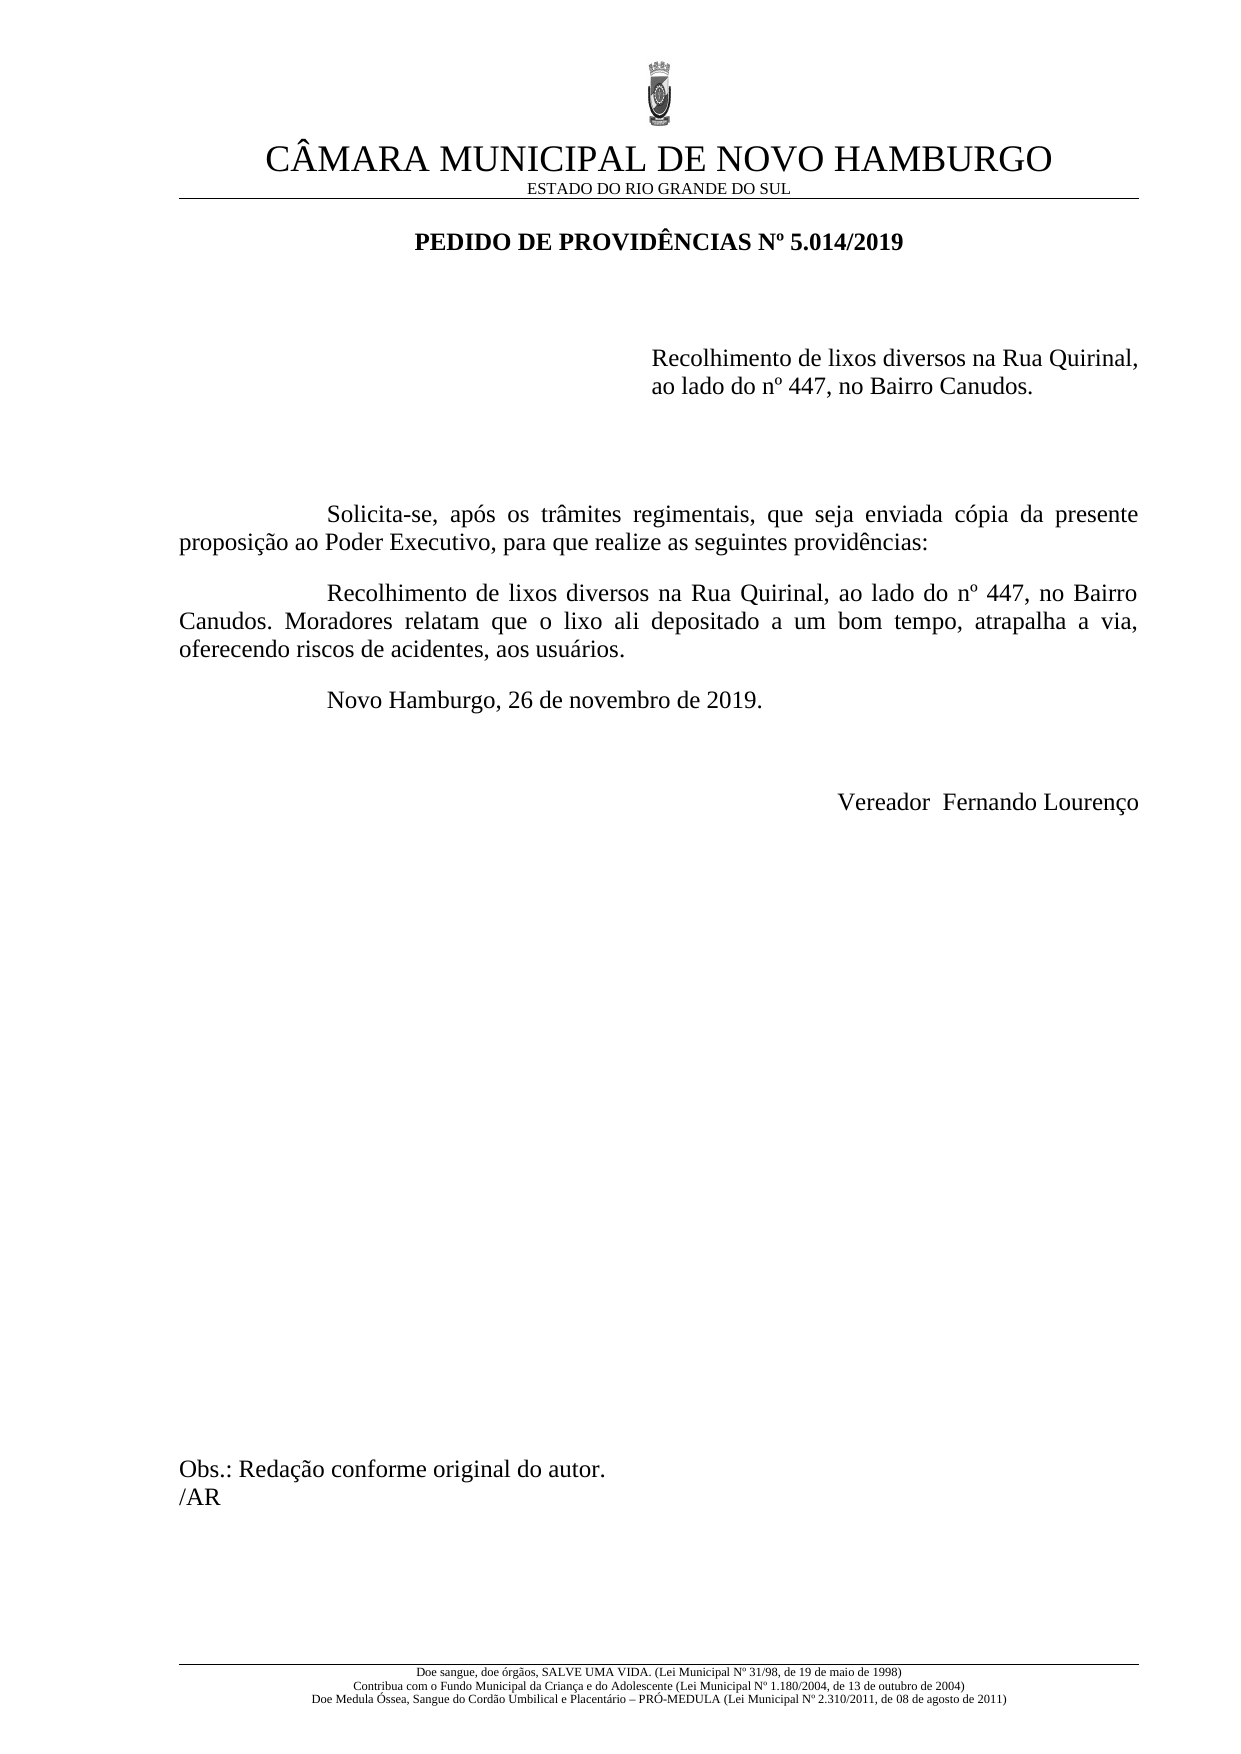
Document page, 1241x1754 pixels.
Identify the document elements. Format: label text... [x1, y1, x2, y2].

text Novo Hamburgo, 26 de novembro de 2019. [179, 686, 1139, 714]
text /AR [179, 1483, 1139, 1511]
text Obs.: Redação conforme original do autor. [179, 1455, 1139, 1483]
text Solicita-se, após os trâmites regimentais, que seja enviada cópia da presente proposição ao Poder Executivo, para que realize as seguintes providências: [179, 500, 1139, 556]
text Vereador Fernando Lourenço [179, 788, 1139, 816]
text PEDIDO DE PROVIDÊNCIAS Nº 5.014/2019 [179, 228, 1139, 256]
text Recolhimento de lixos diversos na Rua Quirinal, ao lado do nº 447, no Bairro Canudos. [651, 344, 1139, 400]
text Recolhimento de lixos diversos na Rua Quirinal, ao lado do nº 447, no Bairro Canudos. Moradores relatam que o lixo ali depositado a um bom tempo, atrapalha a via, oferecendo riscos de acidentes, aos usuários. [179, 579, 1139, 662]
